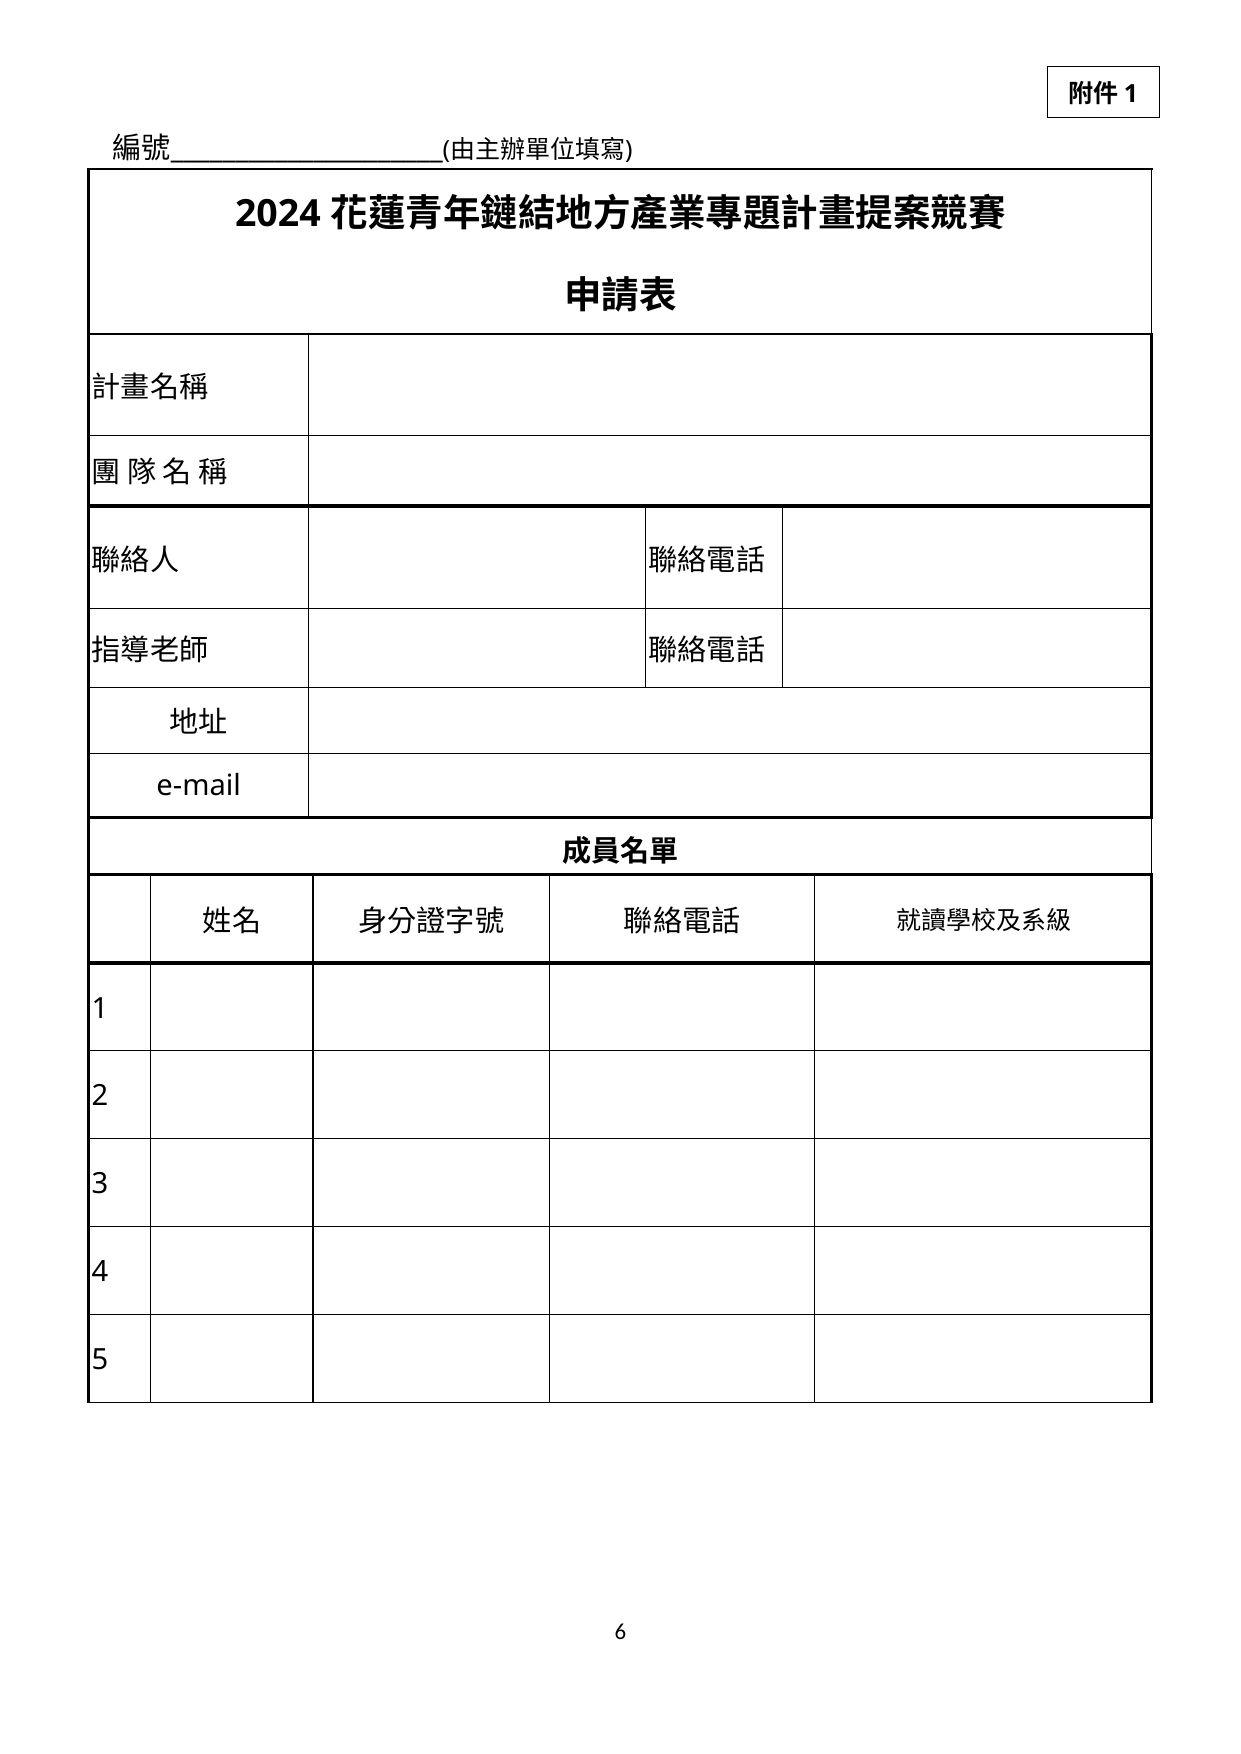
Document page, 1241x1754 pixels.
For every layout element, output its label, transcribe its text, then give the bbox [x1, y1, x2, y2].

table_cell [151, 965, 312, 1049]
table_cell [550, 1051, 814, 1138]
table_cell [550, 1315, 814, 1402]
table_cell [314, 1315, 549, 1402]
table_cell [550, 1227, 814, 1314]
table_cell 聯絡電話 [550, 876, 814, 961]
table_cell 姓名 [151, 876, 312, 961]
table_cell [314, 1139, 549, 1226]
table_cell [309, 609, 645, 687]
table_cell [783, 508, 1150, 607]
table_header 2024 花蓮青年鏈結地方產業專題計畫提案競賽 申請表 申請表 [90, 170, 1151, 332]
table_cell [815, 1139, 1150, 1226]
table_cell 計畫名稱 [90, 335, 308, 434]
table_cell [90, 876, 150, 961]
table_cell [309, 436, 1150, 504]
table_cell 3 [90, 1139, 150, 1226]
table_cell [314, 1227, 549, 1314]
table_cell [309, 508, 645, 607]
table_cell [309, 335, 1150, 434]
table_cell [815, 1315, 1150, 1402]
table_cell [151, 1139, 312, 1226]
table_cell 2 [90, 1051, 150, 1138]
table_cell [151, 1051, 312, 1138]
table_cell [314, 965, 549, 1049]
table_cell 5 [90, 1315, 150, 1402]
text 附件1 [1062, 74, 1144, 109]
table_cell [550, 1139, 814, 1226]
table_cell [815, 1227, 1150, 1314]
table_cell 指導老師 [90, 609, 308, 687]
table_cell 團 隊 名 稱 [90, 436, 308, 504]
table_cell 聯絡人 [90, 508, 308, 607]
table_cell [151, 1227, 312, 1314]
table_cell 聯絡電話 [646, 508, 782, 607]
text 編號_____________________(由主辦單位填寫) [112, 118, 1128, 168]
table_cell [550, 965, 814, 1049]
table_cell e-mail [90, 754, 308, 816]
table_cell [309, 688, 1150, 752]
table_cell 4 [90, 1227, 150, 1314]
table_cell [815, 1051, 1150, 1138]
table_cell [314, 1051, 549, 1138]
table_cell 地址 [90, 688, 308, 752]
table_cell [309, 754, 1150, 816]
table_cell 成員名單 [90, 819, 1151, 873]
table_cell [151, 1315, 312, 1402]
table_cell 身分證字號 [314, 876, 549, 961]
table_cell 就讀學校及系級 [815, 876, 1150, 961]
table_cell 1 [90, 965, 150, 1049]
table_cell 聯絡電話 [646, 609, 782, 687]
table_cell [783, 609, 1150, 687]
table_cell [815, 965, 1150, 1049]
